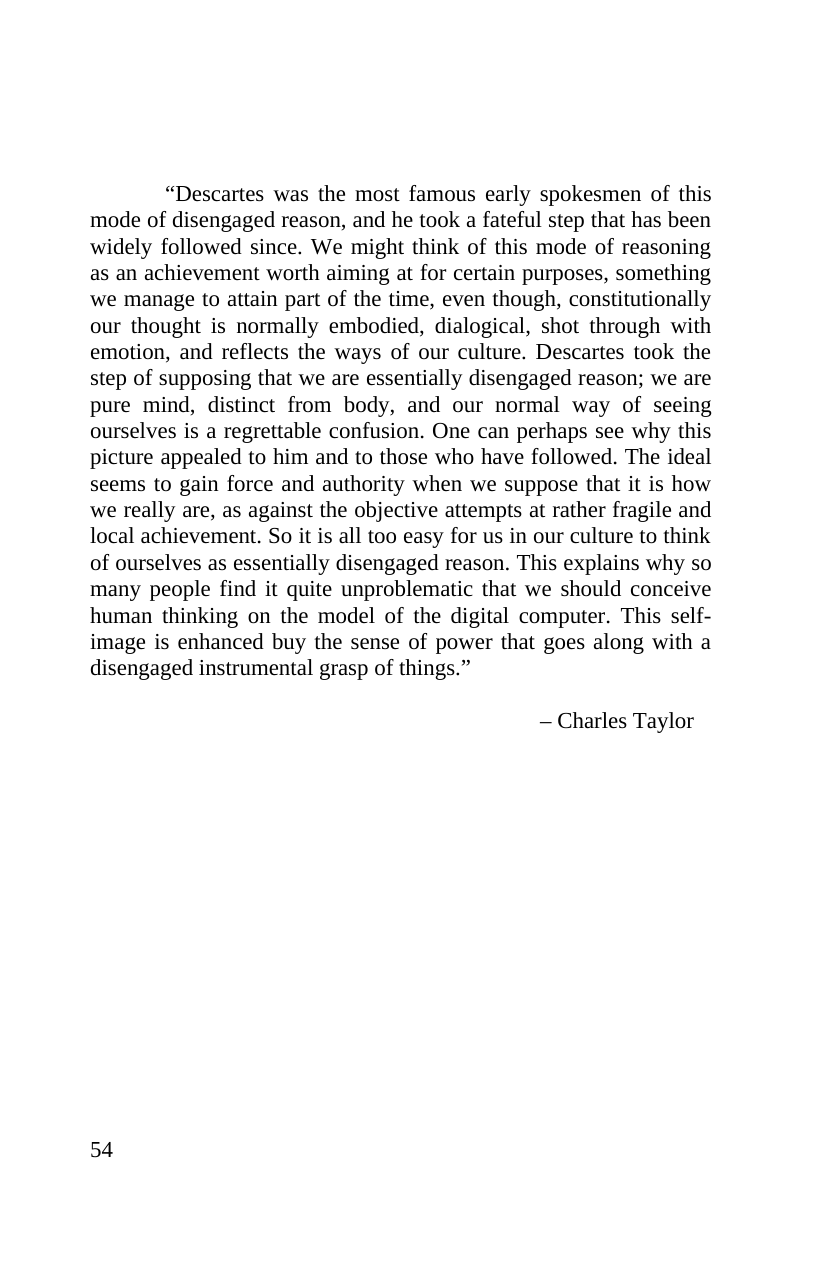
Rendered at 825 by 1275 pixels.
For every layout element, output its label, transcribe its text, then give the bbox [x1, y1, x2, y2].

text – Charles Taylor [540, 707, 712, 733]
text “Descartes was the most famous early spokesmen of this mode of disengaged reason, and he took a fateful step that has been widely followed since. We might think of this mode of reasoning as an achievement worth aiming at for certain purposes, something we manage to attain part of the time, even though, constitutionally our thought is normally embodied, dialogical, shot through with emotion, and reflects the ways of our culture. Descartes took the step of supposing that we are essentially disengaged reason; we are pure mind, distinct from body, and our normal way of seeing ourselves is a regrettable confusion. One can perhaps see why this picture appealed to him and to those who have followed. The ideal seems to gain force and authority when we suppose that it is how we really are, as against the objective attempts at rather fragile and local achievement. So it is all too easy for us in our culture to think of ourselves as essentially disengaged reason. This explains why so many people find it quite unproblematic that we should conceive human thinking on the model of the digital computer. This self-image is enhanced buy the sense of power that goes along with a disengaged instrumental grasp of things.” [90, 180, 712, 681]
